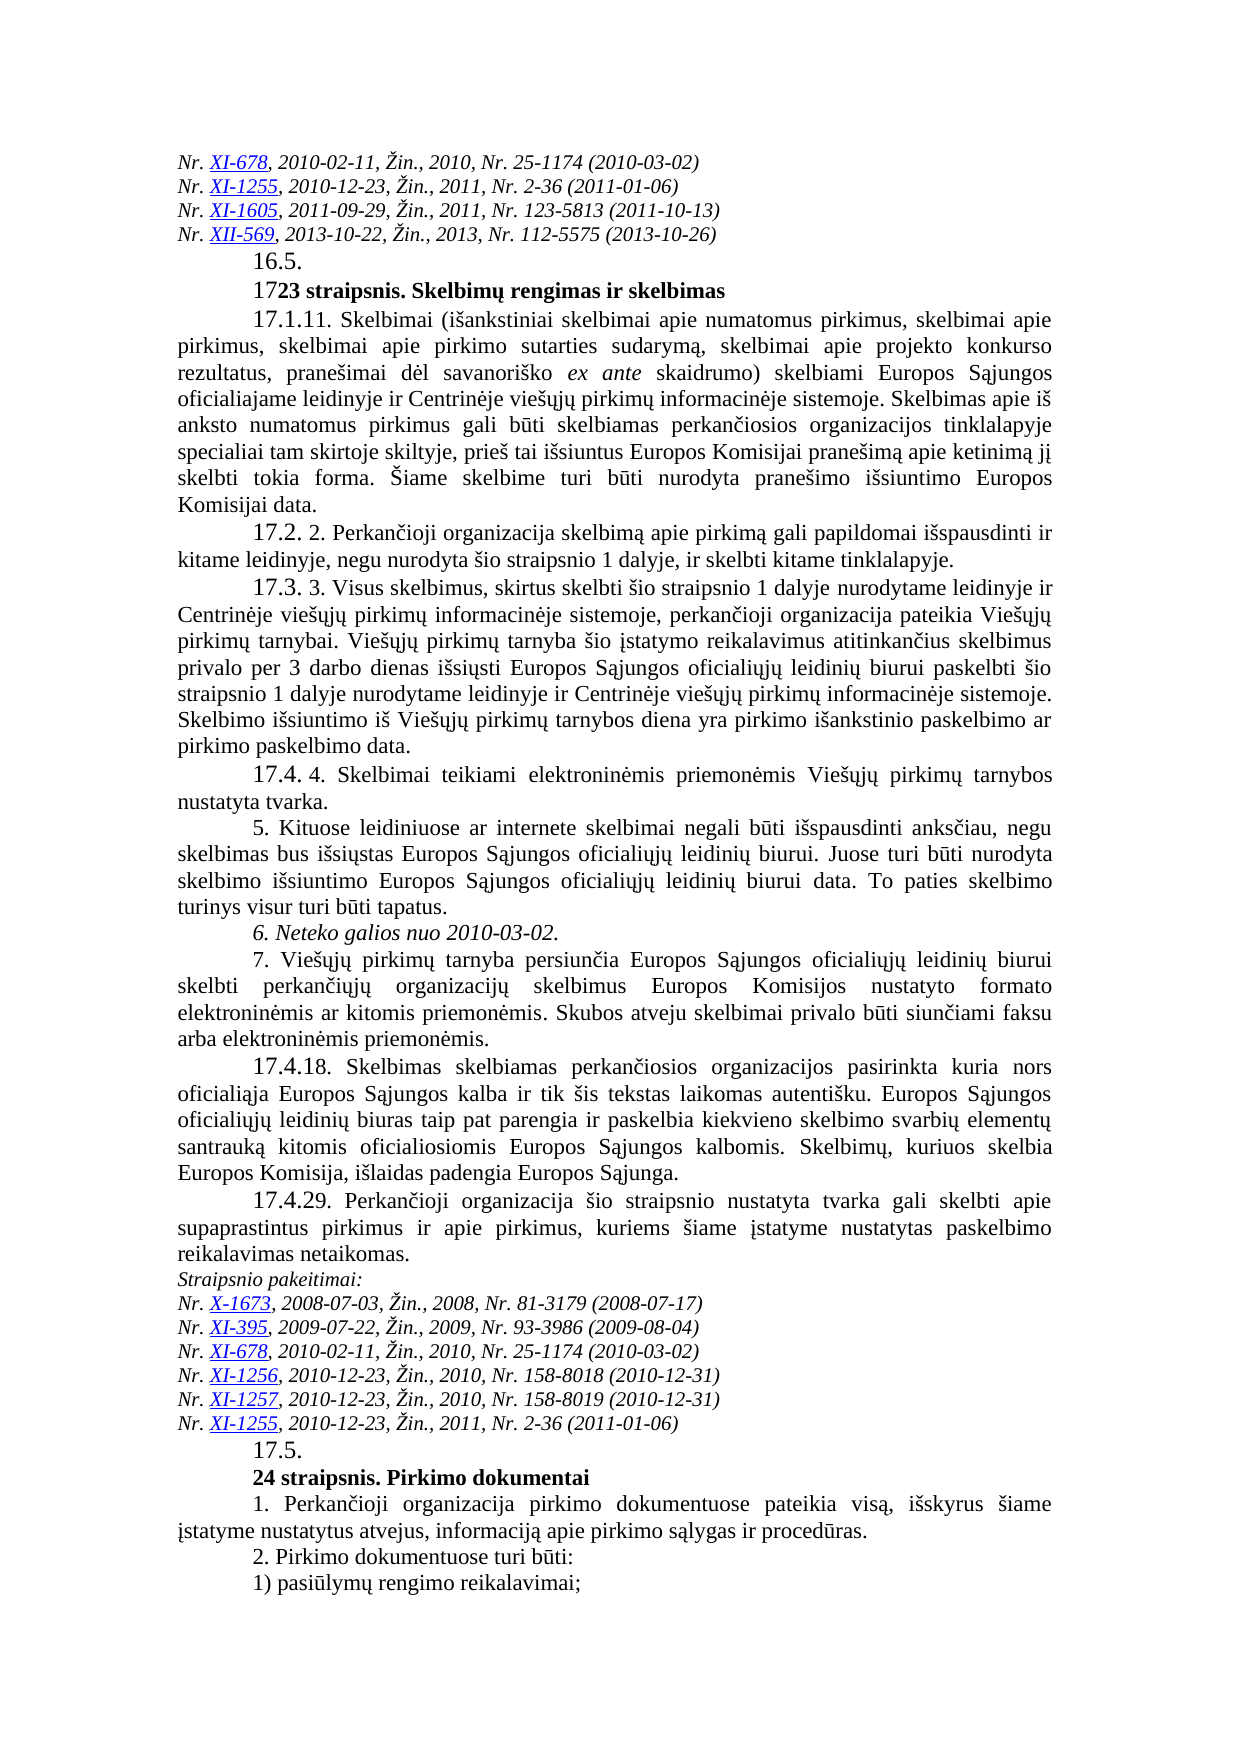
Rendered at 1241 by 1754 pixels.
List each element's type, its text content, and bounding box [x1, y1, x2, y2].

text 5. Kituose leidiniuose ar internete skelbimai negali būti išspausdinti anksčiau, negu skelbimas bus išsiųstas Europos Sąjungos oficialiųjų leidinių biurui. Juose turi būti nurodyta skelbimo išsiuntimo Europos Sąjungos oficialiųjų leidinių biurui data. To paties skelbimo turinys visur turi būti tapatus. [177, 814, 1053, 919]
text 7. Viešųjų pirkimų tarnyba persiunčia Europos Sąjungos oficialiųjų leidinių biurui skelbti perkančiųjų organizacijų skelbimus Europos Komisijos nustatyto formato elektroninėmis ar kitomis priemonėmis. Skubos atveju skelbimai privalo būti siunčiami faksu arba elektroninėmis priemonėmis. [177, 946, 1053, 1051]
subtitle 3. Visus skelbimus, skirtus skelbti šio straipsnio 1 dalyje nurodytame leidinyje ir Centrinėje viešųjų pirkimų informacinėje sistemoje, perkančioji organizacija pateikia Viešųjų pirkimų tarnybai. Viešųjų pirkimų tarnyba šio įstatymo reikalavimus atitinkančius skelbimus privalo per 3 darbo dienas išsiųsti Europos Sąjungos oficialiųjų leidinių biurui paskelbti šio straipsnio 1 dalyje nurodytame leidinyje ir Centrinėje viešųjų pirkimų informacinėje sistemoje. Skelbimo išsiuntimo iš Viešųjų pirkimų tarnybos diena yra pirkimo išankstinio paskelbimo ar pirkimo paskelbimo data. [177, 572, 1053, 759]
text Nr. XI-395, 2009-07-22, Žin., 2009, Nr. 93-3986 (2009-08-04) [177, 1315, 1053, 1339]
subtitle 2. Perkančioji organizacija skelbimą apie pirkimą gali papildomai išspausdinti ir kitame leidinyje, negu nurodyta šio straipsnio 1 dalyje, ir skelbti kitame tinklalapyje. [177, 517, 1053, 572]
text 6. Neteko galios nuo 2010-03-02. [177, 919, 1053, 946]
subtitle 1. Skelbimai (išankstiniai skelbimai apie numatomus pirkimus, skelbimai apie pirkimus, skelbimai apie pirkimo sutarties sudarymą, skelbimai apie projekto konkurso rezultatus, pranešimai dėl savanoriško ex ante skaidrumo) skelbiami Europos Sąjungos oficialiajame leidinyje ir Centrinėje viešųjų pirkimų informacinėje sistemoje. Skelbimas apie iš anksto numatomus pirkimus gali būti skelbiamas perkančiosios organizacijos tinklalapyje specialiai tam skirtoje skiltyje, prieš tai išsiuntus Europos Komisijai pranešimą apie ketinimą jį skelbti tokia forma. Šiame skelbime turi būti nurodyta pranešimo išsiuntimo Europos Komisijai data. [177, 304, 1053, 517]
text Nr. XI-678, 2010-02-11, Žin., 2010, Nr. 25-1174 (2010-03-02) [177, 150, 1053, 174]
subtitle 23 straipsnis. Skelbimų rengimas ir skelbimas [177, 275, 1053, 304]
text Nr. XII-569, 2013-10-22, Žin., 2013, Nr. 112-5575 (2013-10-26) [177, 222, 1053, 246]
text Nr. XI-1605, 2011-09-29, Žin., 2011, Nr. 123-5813 (2011-10-13) [177, 198, 1053, 222]
text Nr. XI-678, 2010-02-11, Žin., 2010, Nr. 25-1174 (2010-03-02) [177, 1339, 1053, 1363]
subtitle 8. Skelbimas skelbiamas perkančiosios organizacijos pasirinkta kuria nors oficialiąja Europos Sąjungos kalba ir tik šis tekstas laikomas autentišku. Europos Sąjungos oficialiųjų leidinių biuras taip pat parengia ir paskelbia kiekvieno skelbimo svarbių elementų santrauką kitomis oficialiosiomis Europos Sąjungos kalbomis. Skelbimų, kuriuos skelbia Europos Komisija, išlaidas padengia Europos Sąjunga. [177, 1051, 1053, 1185]
text Nr. XI-1256, 2010-12-23, Žin., 2010, Nr. 158-8018 (2010-12-31) [177, 1363, 1053, 1387]
text Nr. XI-1257, 2010-12-23, Žin., 2010, Nr. 158-8019 (2010-12-31) [177, 1387, 1053, 1411]
subtitle 4. Skelbimai teikiami elektroninėmis priemonėmis Viešųjų pirkimų tarnybos nustatyta tvarka. [177, 759, 1053, 814]
text 24 straipsnis. Pirkimo dokumentai [177, 1464, 1053, 1490]
text Nr. X-1673, 2008-07-03, Žin., 2008, Nr. 81-3179 (2008-07-17) [177, 1291, 1053, 1315]
text 1) pasiūlymų rengimo reikalavimai; [177, 1569, 1053, 1596]
text 2. Pirkimo dokumentuose turi būti: [177, 1543, 1053, 1569]
text Straipsnio pakeitimai: [177, 1267, 1053, 1291]
subtitle 9. Perkančioji organizacija šio straipsnio nustatyta tvarka gali skelbti apie supaprastintus pirkimus ir apie pirkimus, kuriems šiame įstatyme nustatytas paskelbimo reikalavimas netaikomas. [177, 1185, 1053, 1267]
text 1. Perkančioji organizacija pirkimo dokumentuose pateikia visą, išskyrus šiame įstatyme nustatytus atvejus, informaciją apie pirkimo sąlygas ir procedūras. [177, 1490, 1053, 1543]
text Nr. XI-1255, 2010-12-23, Žin., 2011, Nr. 2-36 (2011-01-06) [177, 174, 1053, 198]
text Nr. XI-1255, 2010-12-23, Žin., 2011, Nr. 2-36 (2011-01-06) [177, 1411, 1053, 1435]
